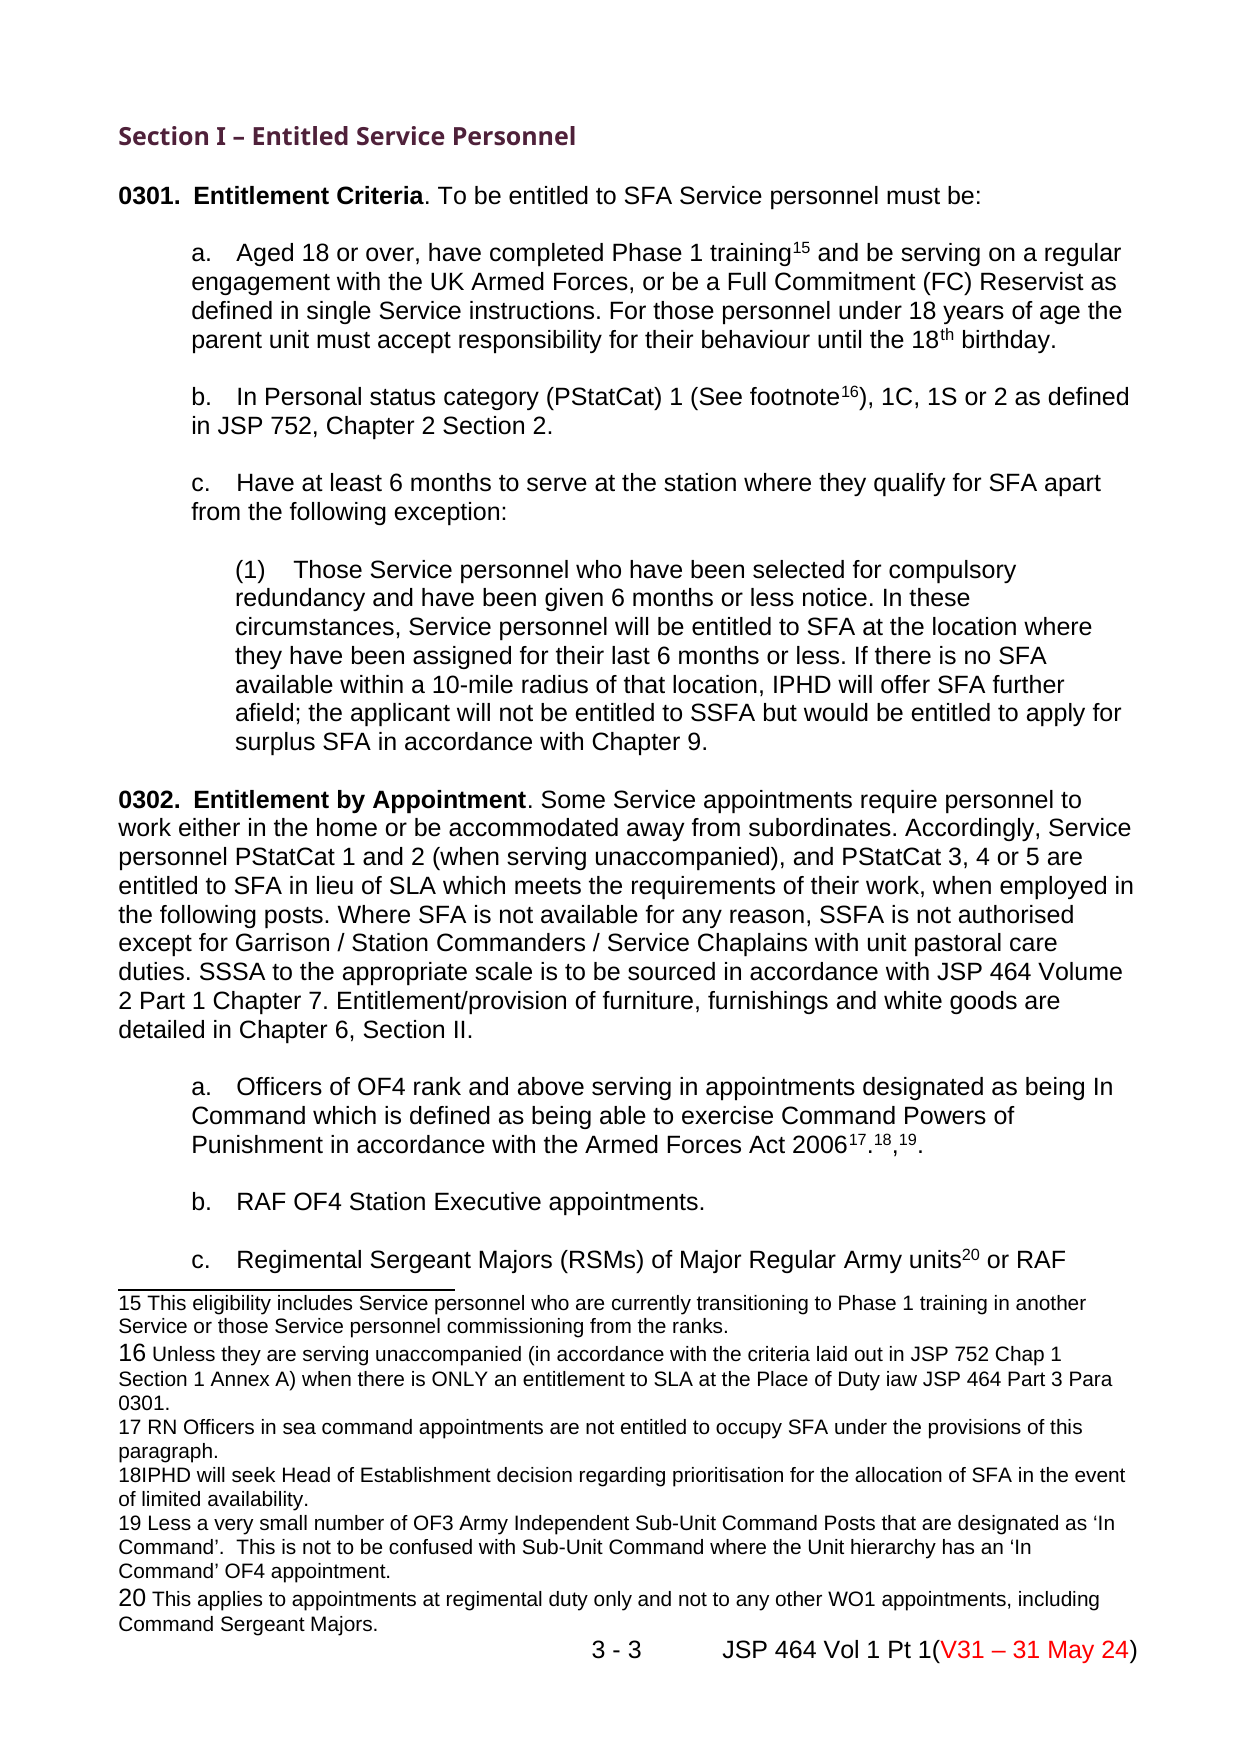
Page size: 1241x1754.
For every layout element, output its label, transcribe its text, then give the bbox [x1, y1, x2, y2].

list Regimental Sergeant Majors (RSMs) of Major Regular Army units or RAF Station Warrant Officers. [191, 1245, 1137, 1273]
text Section I – Entitled Service Personnel [118, 118, 1137, 152]
list This applies to appointments at regimental duty only and not to any other WO1 appointments, including Command Sergeant Majors. [118, 1583, 1137, 1635]
list Unless they are serving unaccompanied (in accordance with the criteria laid out in JSP 752 Chap 1 Section 1 Annex A) when there is ONLY an entitlement to SLA at the Place of Duty iaw JSP 464 Part 3 Para 0301. [118, 1338, 1137, 1415]
list RAF OF4 Station Executive appointments. [191, 1187, 1137, 1216]
list Officers of OF4 rank and above serving in appointments designated as being In Command which is defined as being able to exercise Command Powers of Punishment in accordance with the Armed Forces Act 2006.,. [191, 1072, 1137, 1158]
list RN Officers in sea command appointments are not entitled to occupy SFA under the provisions of this paragraph. [118, 1415, 1137, 1463]
list In Personal status category (PStatCat) 1 (See footnote), 1C, 1S or 2 as defined in JSP 752, Chapter 2 Section 2. [191, 382, 1137, 440]
list Less a very small number of OF3 Army Independent Sub-Unit Command Posts that are designated as ‘In Command’. This is not to be confused with Sub-Unit Command where the Unit hierarchy has an ‘In Command’ OF4 appointment. [118, 1511, 1137, 1583]
list Entitlement Criteria. To be entitled to SFA Service personnel must be: [118, 181, 1137, 210]
list Aged 18 or over, have com­pleted Phase 1 training and be serving on a regular engagement with the UK Armed Forces, or be a Full Commitment (FC) Reservist as defined in single Service instructions. For those personnel under 18 years of age the parent unit must accept responsibility for their behaviour until the 18th birthday. [191, 238, 1137, 353]
list Have at least 6 months to serve at the station where they qualify for SFA apart from the following exception: [191, 468, 1137, 526]
list Entitlement by Appointment. Some Service appointments require personnel to work either in the home or be accommodated away from subordinates. Accordingly, Service personnel PStatCat 1 and 2 (when serving unaccompanied), and PStatCat 3, 4 or 5 are entitled to SFA in lieu of SLA which meets the requirements of their work, when employed in the following posts. Where SFA is not available for any reason, SSFA is not authorised except for Garrison / Station Commanders / Service Chaplains with unit pastoral care duties. SSSA to the appropriate scale is to be sourced in accordance with JSP 464 Volume 2 Part 1 Chapter 7. Entitlement/provision of furniture, furnishings and white goods are detailed in Chapter 6, Section II. [118, 785, 1137, 1043]
text (1) Those Service personnel who have been selected for compulsory redundancy and have been given 6 months or less notice. In these circumstances, Service personnel will be entitled to SFA at the location where they have been assigned for their last 6 months or less. If there is no SFA available within a 10-mile radius of that location, IPHD will offer SFA further afield; the applicant will not be entitled to SSFA but would be entitled to apply for surplus SFA in accordance with Chapter 9. [235, 555, 1137, 756]
list IPHD will seek Head of Establishment decision regarding prioritisation for the allocation of SFA in the event of limited availability. [118, 1463, 1137, 1511]
list This eligibility includes Service personnel who are currently transitioning to Phase 1 training in another Service or those Service personnel commissioning from the ranks. [118, 1290, 1137, 1338]
